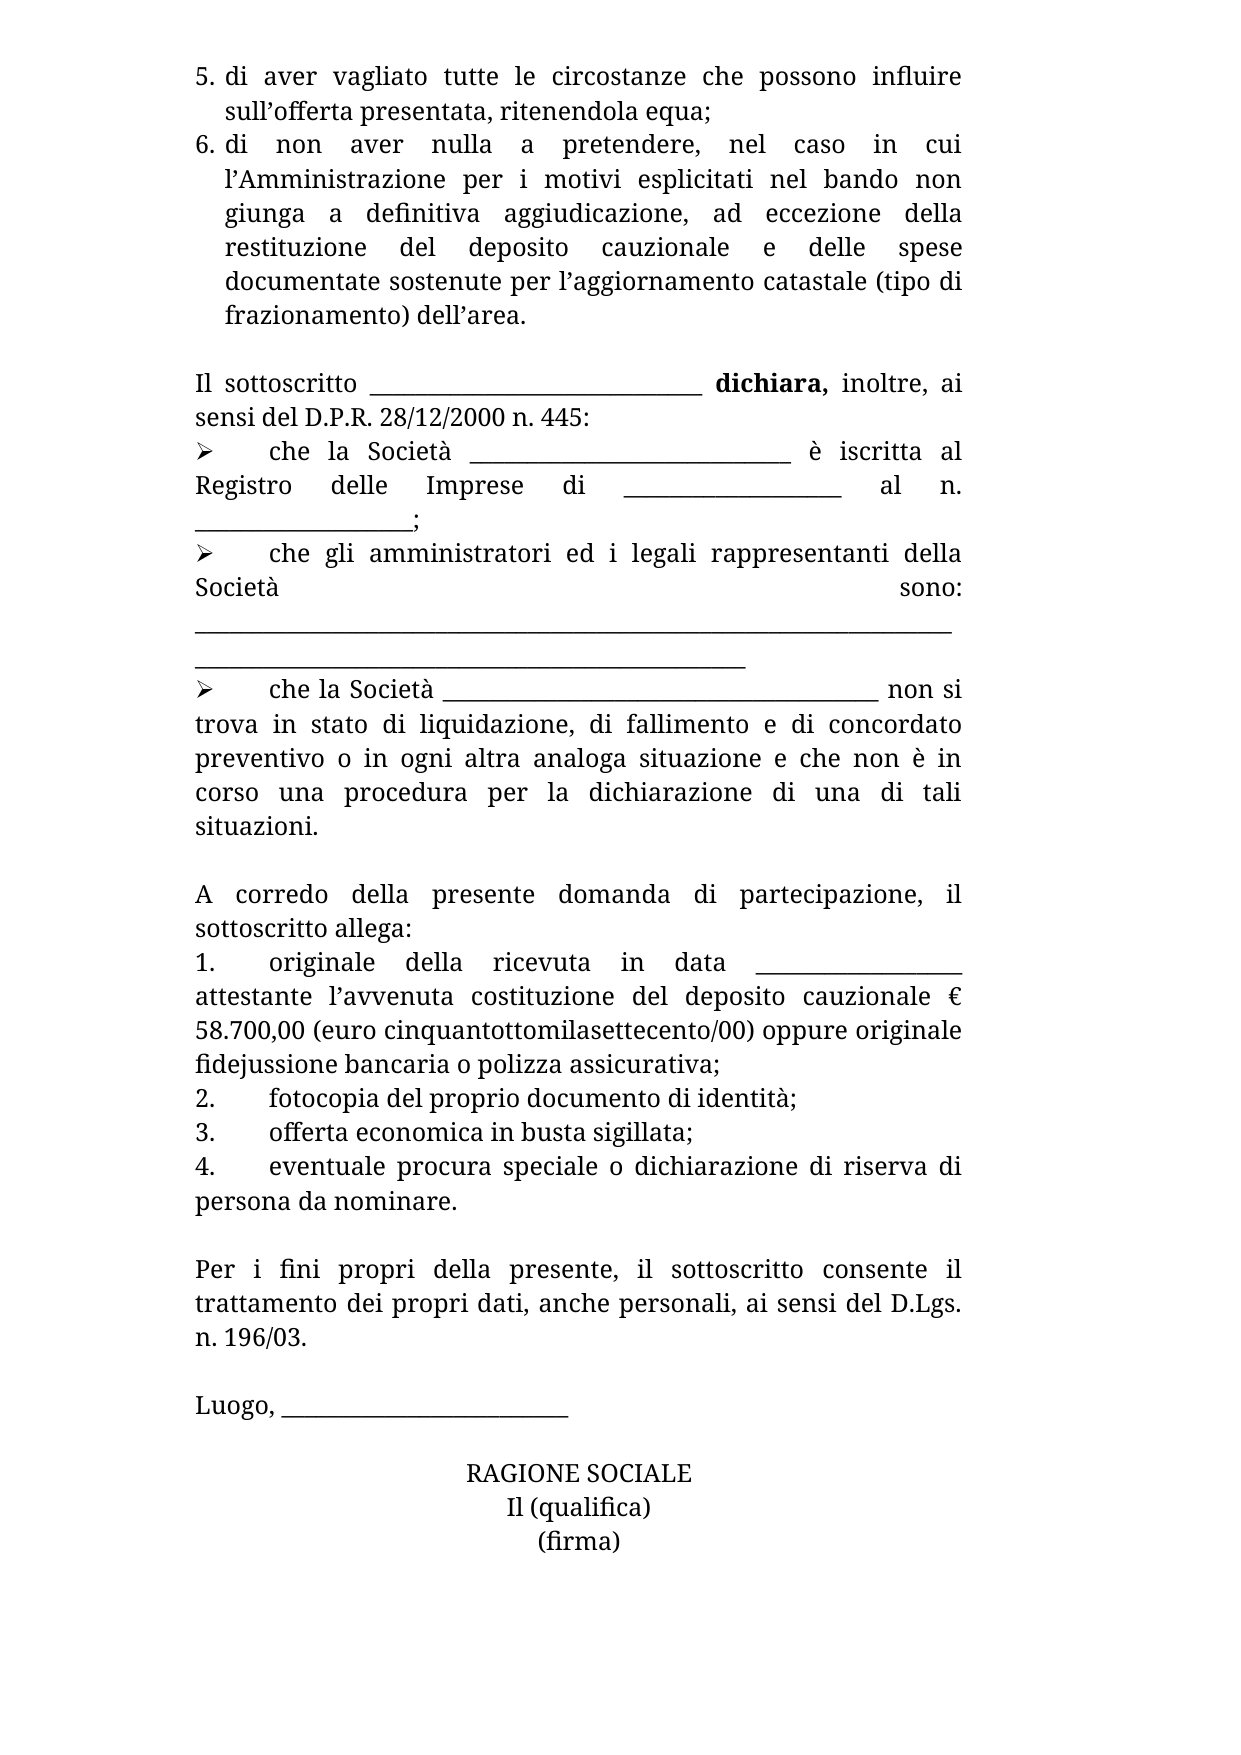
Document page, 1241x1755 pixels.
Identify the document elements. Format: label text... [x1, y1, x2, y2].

list che gli amministratori ed i legali rappresentanti della Società sono: __________________________________________________________________________________________________________________ [195, 536, 963, 672]
list di aver vagliato tutte le circostanze che possono influire sull’offerta presentata, ritenendola equa; [195, 59, 963, 127]
text (firma) [195, 1524, 963, 1558]
text Il (qualifica) [195, 1490, 963, 1524]
list di non aver nulla a pretendere, nel caso in cui l’Amministrazione per i motivi esplicitati nel bando non giunga a definitiva aggiudicazione, ad eccezione della restituzione del deposito cauzionale e delle spese documentate sostenute per l’aggiornamento catastale (tipo di frazionamento) dell’area. [195, 127, 963, 332]
list originale della ricevuta in data __________________ attestante l’avvenuta costituzione del deposito cauzionale € 58.700,00 (euro cinquantottomilasettecento/00) oppure originale fidejussione bancaria o polizza assicurativa; [195, 945, 963, 1081]
list offerta economica in busta sigillata; [195, 1115, 963, 1149]
list eventuale procura speciale o dichiarazione di riserva di persona da nominare. [195, 1149, 963, 1217]
list che la Società ____________________________ è iscritta al Registro delle Imprese di ___________________ al n. ___________________; [195, 434, 963, 536]
text RAGIONE SOCIALE [195, 1456, 963, 1490]
text Luogo, _________________________ [195, 1387, 963, 1422]
text Il sottoscritto _____________________________ dichiara, inoltre, ai sensi del D.P.R. 28/12/2000 n. 445: [195, 366, 963, 434]
text A corredo della presente domanda di partecipazione, il sottoscritto allega: [195, 877, 963, 945]
list che la Società ______________________________________ non si trova in stato di liquidazione, di fallimento e di concordato preventivo o in ogni altra analoga situazione e che non è in corso una procedura per la dichiarazione di una di tali situazioni. [195, 672, 963, 842]
list fotocopia del proprio documento di identità; [195, 1081, 963, 1115]
text Per i fini propri della presente, il sottoscritto consente il trattamento dei propri dati, anche personali, ai sensi del D.Lgs. n. 196/03. [195, 1251, 963, 1353]
